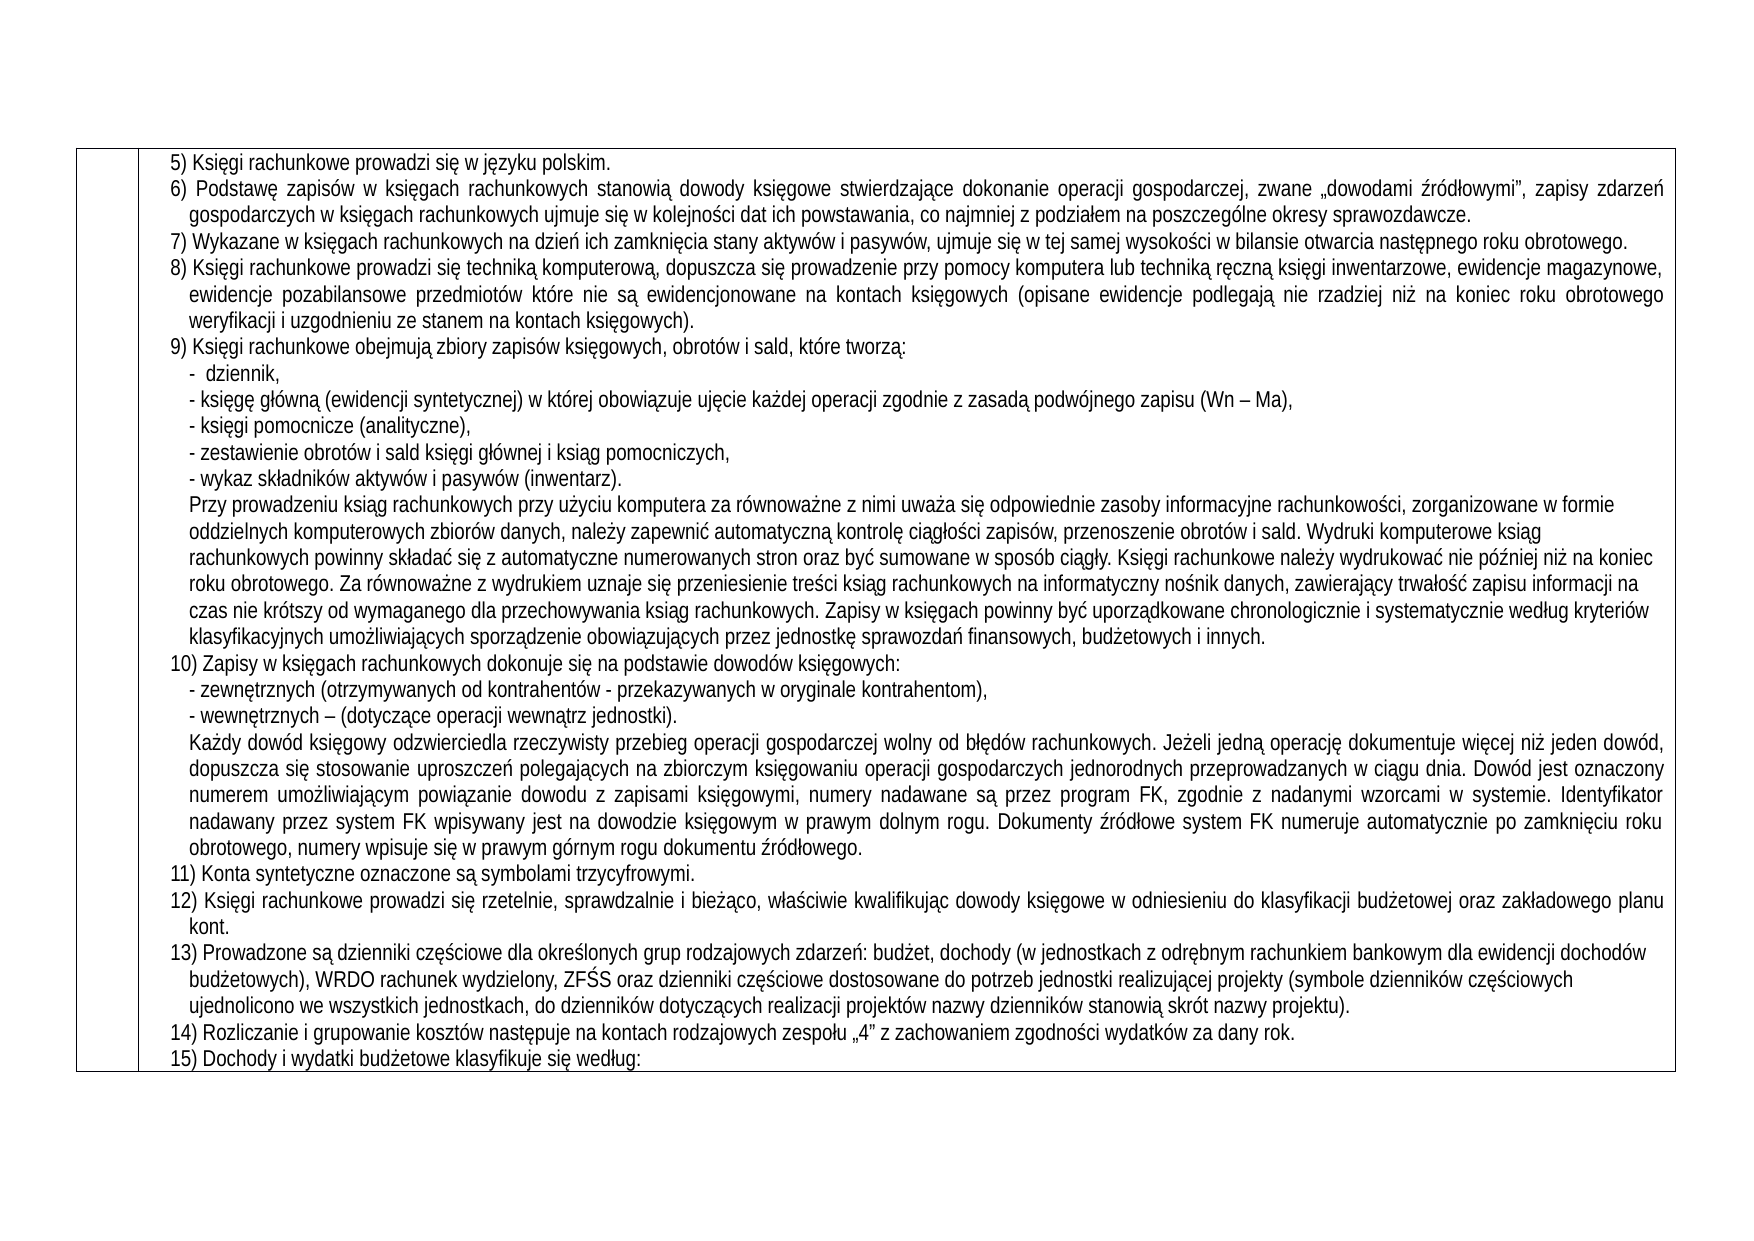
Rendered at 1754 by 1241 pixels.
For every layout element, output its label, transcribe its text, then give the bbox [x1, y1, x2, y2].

table_cell 5) Księgi rachunkowe prowadzi się w języku polskim. 6) Podstawę zapisów w księgach rachunkowych stanowią dowody księgowe stwierdzające dokonanie operacji gospodarczej, zwane „dowodami źródłowymi”, zapisy zdarzeń gospodarczych w księgach rachunkowych ujmuje się w kolejności dat ich powstawania, co najmniej z podziałem na poszczególne okresy sprawozdawcze. 7) Wykazane w księgach rachunkowych na dzień ich zamknięcia stany aktywów i pasywów, ujmuje się w tej samej wysokości w bilansie otwarcia następnego roku obrotowego. 8) Księgi rachunkowe prowadzi się techniką komputerową, dopuszcza się prowadzenie przy pomocy komputera lub techniką ręczną księgi inwentarzowe, ewidencje magazynowe, ewidencje pozabilansowe przedmiotów które nie są ewidencjonowane na kontach księgowych (opisane ewidencje podlegają nie rzadziej niż na koniec roku obrotowego weryfikacji i uzgodnieniu ze stanem na kontach księgowych). 9) Księgi rachunkowe obejmują zbiory zapisów księgowych, obrotów i sald, które tworzą: - dziennik, - księgę główną (ewidencji syntetycznej) w której obowiązuje ujęcie każdej operacji zgodnie z zasadą podwójnego zapisu (Wn – Ma), - księgi pomocnicze (analityczne), - zestawienie obrotów i sald księgi głównej i ksiąg pomocniczych, - wykaz składników aktywów i pasywów (inwentarz). Przy prowadzeniu ksiąg rachunkowych przy użyciu komputera za równoważne z nimi uważa się odpowiednie zasoby informacyjne rachunkowości, zorganizowane w formie oddzielnych komputerowych zbiorów danych, należy zapewnić automatyczną kontrolę ciągłości zapisów, przenoszenie obrotów i sald. Wydruki komputerowe ksiąg rachunkowych powinny składać się z automatyczne numerowanych stron oraz być sumowane w sposób ciągły. Księgi rachunkowe należy wydrukować nie później niż na koniec roku obrotowego. Za równoważne z wydrukiem uznaje się przeniesienie treści ksiąg rachunkowych na informatyczny nośnik danych, zawierający trwałość zapisu informacji na czas nie krótszy od wymaganego dla przechowywania ksiąg rachunkowych. Zapisy w księgach powinny być uporządkowane chronologicznie i systematycznie według kryteriów klasyfikacyjnych umożliwiających sporządzenie obowiązujących przez jednostkę sprawozdań finansowych, budżetowych i innych. 10) Zapisy w księgach rachunkowych dokonuje się na podstawie dowodów księgowych: - zewnętrznych (otrzymywanych od kontrahentów - przekazywanych w oryginale kontrahentom), - wewnętrznych – (dotyczące operacji wewnątrz jednostki). Każdy dowód księgowy odzwierciedla rzeczywisty przebieg operacji gospodarczej wolny od błędów rachunkowych. Jeżeli jedną operację dokumentuje więcej niż jeden dowód, dopuszcza się stosowanie uproszczeń polegających na zbiorczym księgowaniu operacji gospodarczych jednorodnych przeprowadzanych w ciągu dnia. Dowód jest oznaczony numerem umożliwiającym powiązanie dowodu z zapisami księgowymi, numery nadawane są przez program FK, zgodnie z nadanymi wzorcami w systemie. Identyfikator nadawany przez system FK wpisywany jest na dowodzie księgowym w prawym dolnym rogu. Dokumenty źródłowe system FK numeruje automatycznie po zamknięciu roku obrotowego, numery wpisuje się w prawym górnym rogu dokumentu źródłowego. 11) Konta syntetyczne oznaczone są symbolami trzycyfrowymi. 12) Księgi rachunkowe prowadzi się rzetelnie, sprawdzalnie i bieżąco, właściwie kwalifikując dowody księgowe w odniesieniu do klasyfikacji budżetowej oraz zakładowego planu kont. 13) Prowadzone są dzienniki częściowe dla określonych grup rodzajowych zdarzeń: budżet, dochody (w jednostkach z odrębnym rachunkiem bankowym dla ewidencji dochodów budżetowych), WRDO rachunek wydzielony, ZFŚS oraz dzienniki częściowe dostosowane do potrzeb jednostki realizującej projekty (symbole dzienników częściowych ujednolicono we wszystkich jednostkach, do dzienników dotyczących realizacji projektów nazwy dzienników stanowią skrót nazwy projektu). 14) Rozliczanie i grupowanie kosztów następuje na kontach rodzajowych zespołu „4” z zachowaniem zgodności wydatków za dany rok. 15) Dochody i wydatki budżetowe klasyfikuje się według: [139, 149, 1675, 1071]
table_cell [77, 149, 138, 1071]
